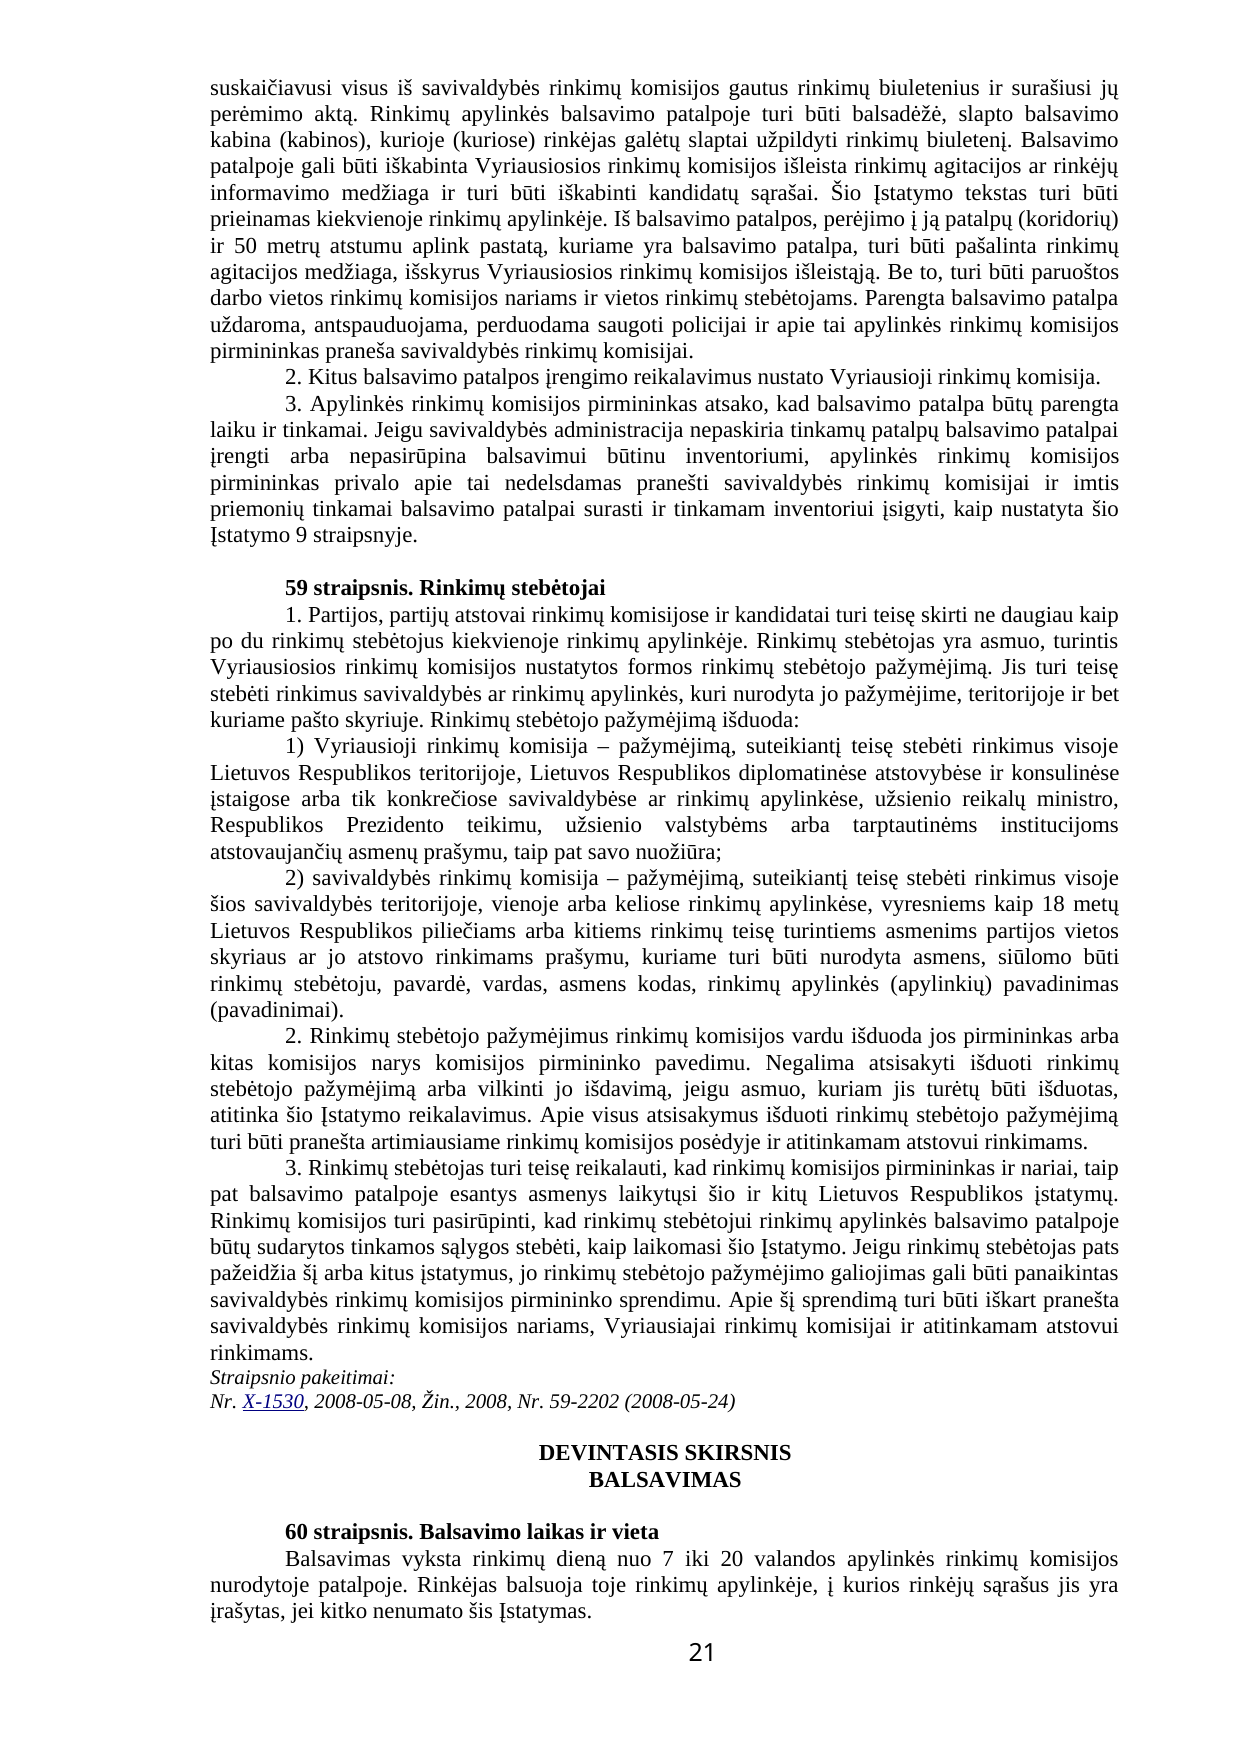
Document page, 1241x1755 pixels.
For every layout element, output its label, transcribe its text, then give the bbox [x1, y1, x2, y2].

text DEVINTASIS SKIRSNIS [210, 1439, 1120, 1466]
text 3. Apylinkės rinkimų komisijos pirmininkas atsako, kad balsavimo patalpa būtų parengta laiku ir tinkamai. Jeigu savivaldybės administracija nepaskiria tinkamų patalpų balsavimo patalpai įrengti arba nepasirūpina balsavimui būtinu inventoriumi, apylinkės rinkimų komisijos pirmininkas privalo apie tai nedelsdamas pranešti savivaldybės rinkimų komisijai ir imtis priemonių tinkamai balsavimo patalpai surasti ir tinkamam inventoriui įsigyti, kaip nustatyta šio Įstatymo 9 straipsnyje. [210, 390, 1120, 548]
text 1. Partijos, partijų atstovai rinkimų komisijose ir kandidatai turi teisę skirti ne daugiau kaip po du rinkimų stebėtojus kiekvienoje rinkimų apylinkėje. Rinkimų stebėtojas yra asmuo, turintis Vyriausiosios rinkimų komisijos nustatytos formos rinkimų stebėtojo pažymėjimą. Jis turi teisę stebėti rinkimus savivaldybės ar rinkimų apylinkės, kuri nurodyta jo pažymėjime, teritorijoje ir bet kuriame pašto skyriuje. Rinkimų stebėtojo pažymėjimą išduoda: [210, 601, 1120, 732]
text 3. Rinkimų stebėtojas turi teisę reikalauti, kad rinkimų komisijos pirmininkas ir nariai, taip pat balsavimo patalpoje esantys asmenys laikytųsi šio ir kitų Lietuvos Respublikos įstatymų. Rinkimų komisijos turi pasirūpinti, kad rinkimų stebėtojui rinkimų apylinkės balsavimo patalpoje būtų sudarytos tinkamos sąlygos stebėti, kaip laikomasi šio Įstatymo. Jeigu rinkimų stebėtojas pats pažeidžia šį arba kitus įstatymus, jo rinkimų stebėtojo pažymėjimo galiojimas gali būti panaikintas savivaldybės rinkimų komisijos pirmininko sprendimu. Apie šį sprendimą turi būti iškart pranešta savivaldybės rinkimų komisijos nariams, Vyriausiajai rinkimų komisijai ir atitinkamam atstovui rinkimams. [210, 1154, 1120, 1365]
text suskaičiavusi visus iš savivaldybės rinkimų komisijos gautus rinkimų biuletenius ir surašiusi jų perėmimo aktą. Rinkimų apylinkės balsavimo patalpoje turi būti balsadėžė, slapto balsavimo kabina (kabinos), kurioje (kuriose) rinkėjas galėtų slaptai užpildyti rinkimų biuletenį. Balsavimo patalpoje gali būti iškabinta Vyriausiosios rinkimų komisijos išleista rinkimų agitacijos ar rinkėjų informavimo medžiaga ir turi būti iškabinti kandidatų sąrašai. Šio Įstatymo tekstas turi būti prieinamas kiekvienoje rinkimų apylinkėje. Iš balsavimo patalpos, perėjimo į ją patalpų (koridorių) ir 50 metrų atstumu aplink pastatą, kuriame yra balsavimo patalpa, turi būti pašalinta rinkimų agitacijos medžiaga, išskyrus Vyriausiosios rinkimų komisijos išleistąją. Be to, turi būti paruoštos darbo vietos rinkimų komisijos nariams ir vietos rinkimų stebėtojams. Parengta balsavimo patalpa uždaroma, antspauduojama, perduodama saugoti policijai ir apie tai apylinkės rinkimų komisijos pirmininkas praneša savivaldybės rinkimų komisijai. [210, 73, 1120, 363]
text Balsavimas vyksta rinkimų dieną nuo 7 iki 20 valandos apylinkės rinkimų komisijos nurodytoje patalpoje. Rinkėjas balsuoja toje rinkimų apylinkėje, į kurios rinkėjų sąrašus jis yra įrašytas, jei kitko nenumato šis Įstatymas. [210, 1545, 1120, 1624]
text BALSAVIMAS [210, 1466, 1120, 1492]
text Straipsnio pakeitimai: [210, 1365, 1120, 1389]
text 2) savivaldybės rinkimų komisija – pažymėjimą, suteikiantį teisę stebėti rinkimus visoje šios savivaldybės teritorijoje, vienoje arba keliose rinkimų apylinkėse, vyresniems kaip 18 metų Lietuvos Respublikos piliečiams arba kitiems rinkimų teisę turintiems asmenims partijos vietos skyriaus ar jo atstovo rinkimams prašymu, kuriame turi būti nurodyta asmens, siūlomo būti rinkimų stebėtoju, pavardė, vardas, asmens kodas, rinkimų apylinkės (apylinkių) pavadinimas (pavadinimai). [210, 864, 1120, 1022]
text 2. Kitus balsavimo patalpos įrengimo reikalavimus nustato Vyriausioji rinkimų komisija. [210, 363, 1120, 390]
text 1) Vyriausioji rinkimų komisija – pažymėjimą, suteikiantį teisę stebėti rinkimus visoje Lietuvos Respublikos teritorijoje, Lietuvos Respublikos diplomatinėse atstovybėse ir konsulinėse įstaigose arba tik konkrečiose savivaldybėse ar rinkimų apylinkėse, užsienio reikalų ministro, Respublikos Prezidento teikimu, užsienio valstybėms arba tarptautinėms institucijoms atstovaujančių asmenų prašymu, taip pat savo nuožiūra; [210, 732, 1120, 864]
text Nr. X-1530, 2008-05-08, Žin., 2008, Nr. 59-2202 (2008-05-24) [210, 1389, 1120, 1413]
text 60 straipsnis. Balsavimo laikas ir vieta [210, 1518, 1120, 1545]
text 59 straipsnis. Rinkimų stebėtojai [210, 574, 1120, 601]
text 2. Rinkimų stebėtojo pažymėjimus rinkimų komisijos vardu išduoda jos pirmininkas arba kitas komisijos narys komisijos pirmininko pavedimu. Negalima atsisakyti išduoti rinkimų stebėtojo pažymėjimą arba vilkinti jo išdavimą, jeigu asmuo, kuriam jis turėtų būti išduotas, atitinka šio Įstatymo reikalavimus. Apie visus atsisakymus išduoti rinkimų stebėtojo pažymėjimą turi būti pranešta artimiausiame rinkimų komisijos posėdyje ir atitinkamam atstovui rinkimams. [210, 1022, 1120, 1154]
